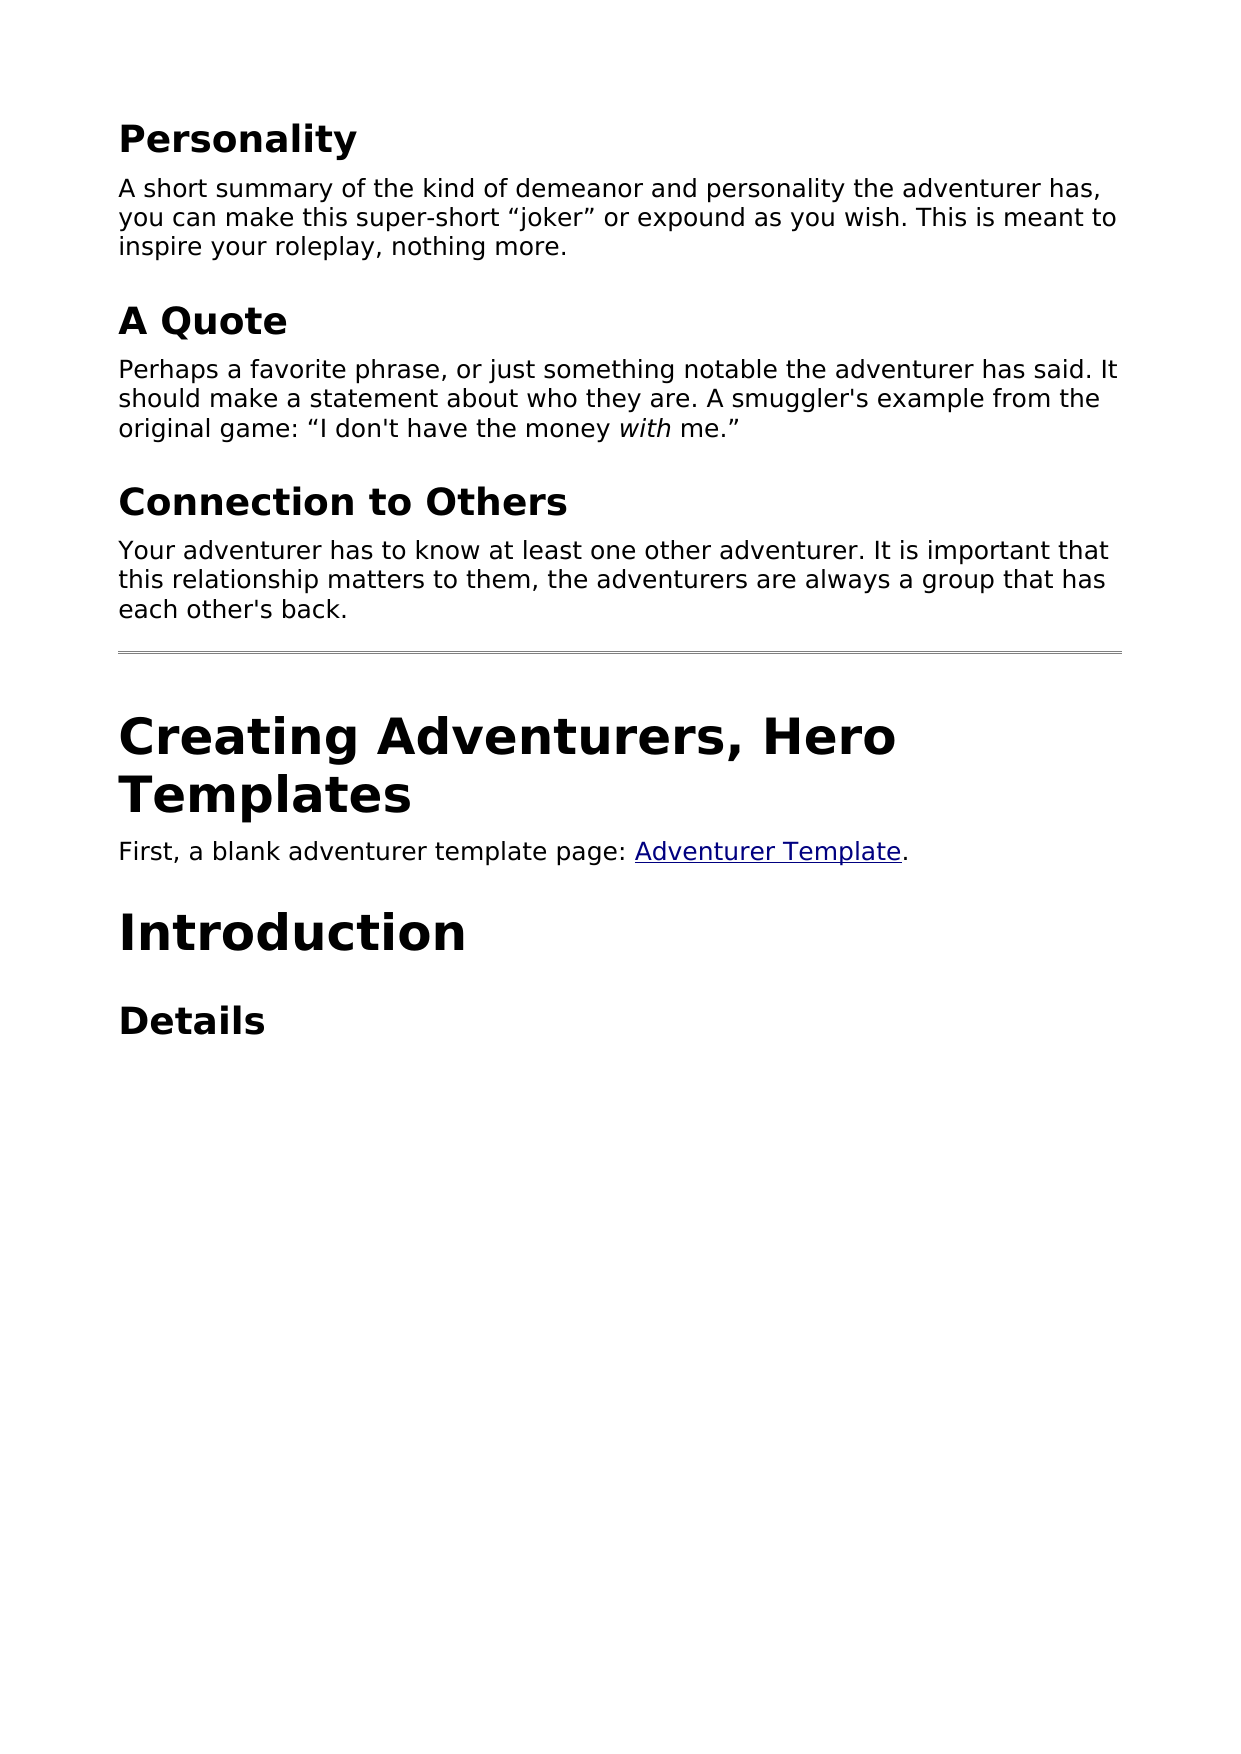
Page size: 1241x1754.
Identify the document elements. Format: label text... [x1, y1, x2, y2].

text First, a blank adventurer template page: Adventurer Template. [118, 837, 1122, 866]
subtitle Connection to Others [118, 480, 1122, 524]
subtitle Introduction [118, 903, 1122, 962]
text Your adventurer has to know at least one other adventurer. It is important that this relationship matters to them, the adventurers are always a group that has each other's back. [118, 537, 1122, 624]
subtitle Personality [118, 118, 1122, 162]
subtitle A Quote [118, 299, 1122, 343]
text Perhaps a favorite phrase, or just something notable the adventurer has said. It should make a statement about who they are. A smuggler's example from the original game: “I don't have the money with me.” [118, 355, 1122, 443]
subtitle Creating Adventurers, Hero Templates [118, 708, 1122, 824]
text A short summary of the kind of demeanor and personality the adventurer has, you can make this super-short “joker” or expound as you wish. This is meant to inspire your roleplay, nothing more. [118, 174, 1122, 262]
subtitle Details [118, 999, 1122, 1043]
